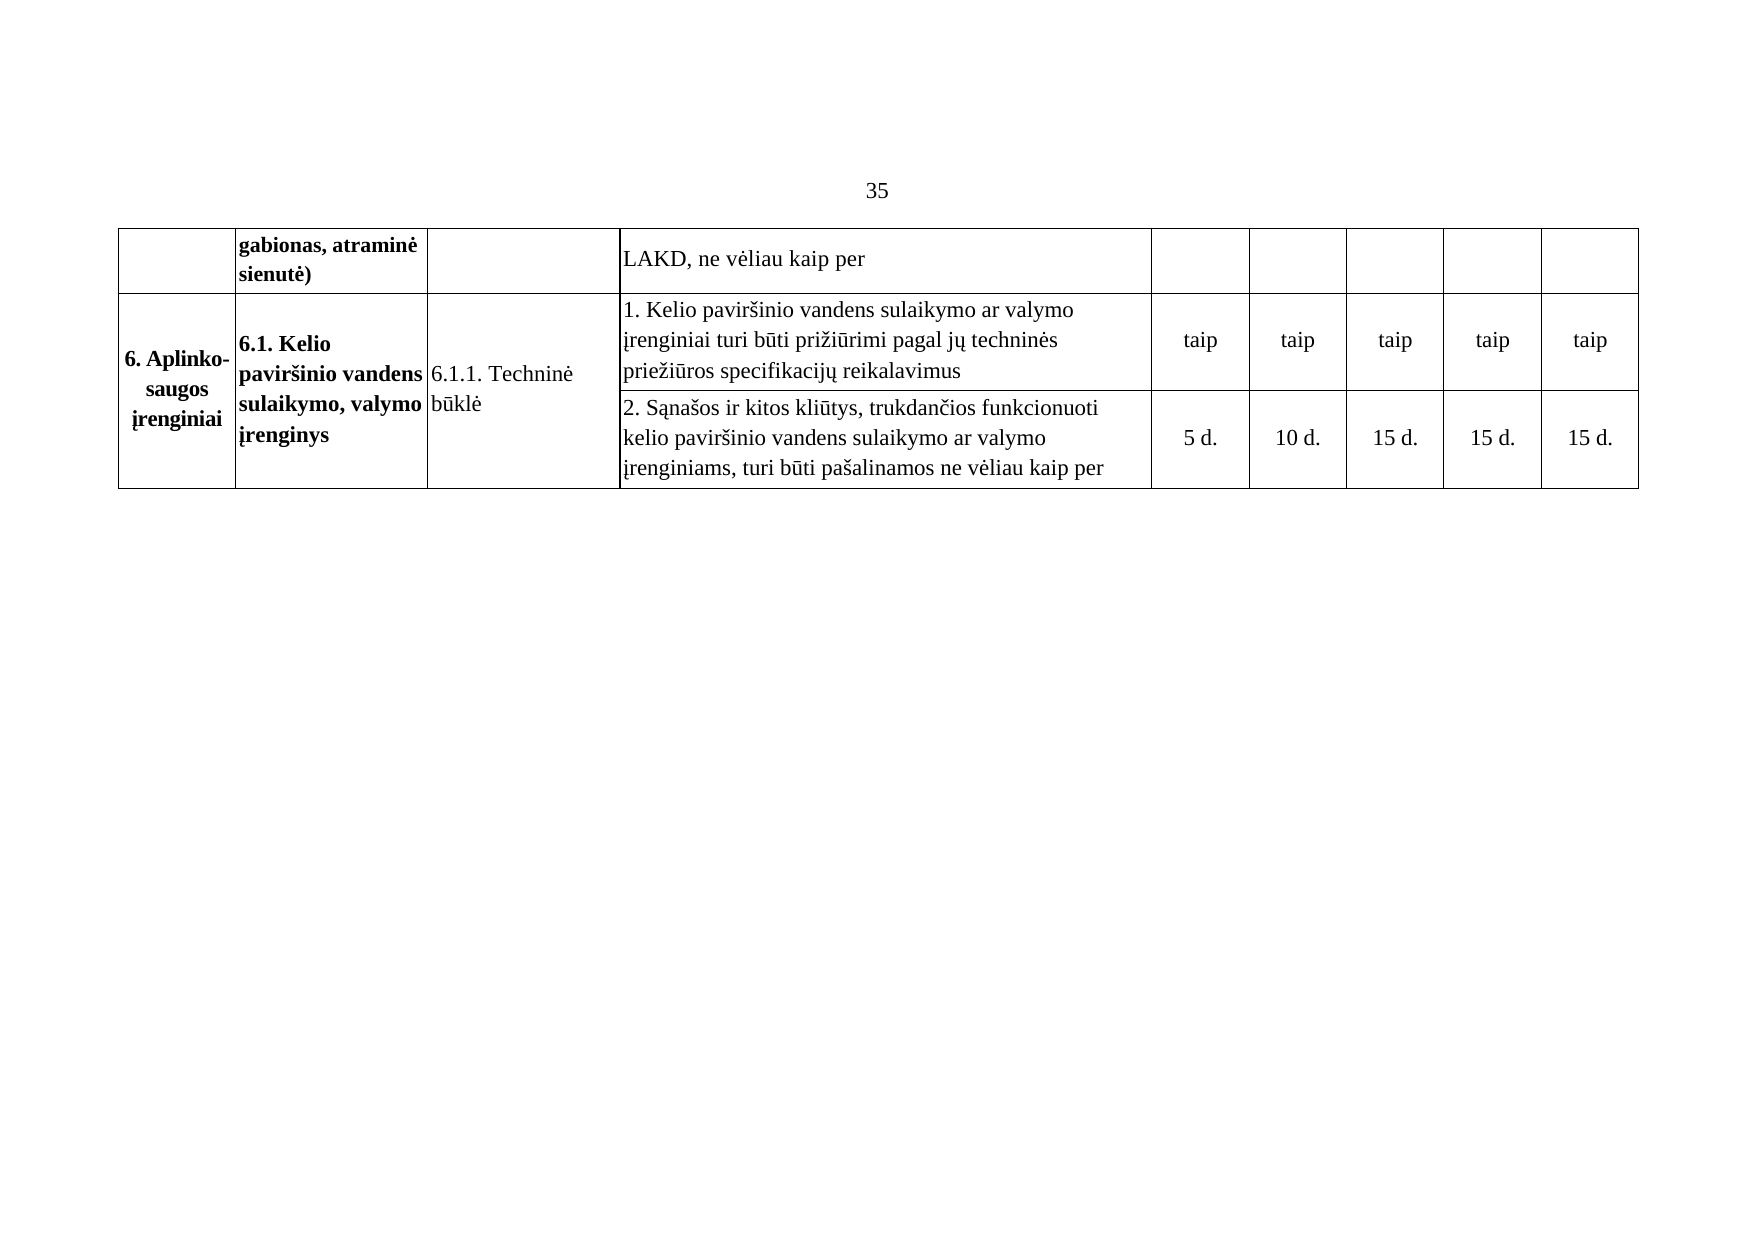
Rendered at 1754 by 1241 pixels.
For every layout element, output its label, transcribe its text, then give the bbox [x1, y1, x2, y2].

table_cell taip [1347, 294, 1443, 390]
table_cell taip [1250, 294, 1346, 390]
table_cell 6. Aplinko-saugos įrenginiai [119, 294, 235, 487]
table_cell 15 d. [1542, 391, 1638, 487]
table_cell [1542, 229, 1638, 292]
table_cell 6.1.1. Techninė būklė [428, 294, 619, 487]
table_cell [1444, 229, 1541, 292]
table_cell [428, 229, 619, 292]
table_cell gabionas, atraminė sienutė) [236, 229, 427, 292]
table_cell 15 d. [1347, 391, 1443, 487]
table_cell [1250, 229, 1346, 292]
table_cell 5 d. [1152, 391, 1249, 487]
table_cell 15 d. [1444, 391, 1541, 487]
table_cell LAKD, ne vėliau kaip per [621, 229, 1151, 292]
table_cell taip [1444, 294, 1541, 390]
table_cell 6.1. Kelio paviršinio vandens sulaikymo, valymo įrenginys [236, 294, 427, 487]
table_cell taip [1542, 294, 1638, 390]
table_cell taip [1152, 294, 1249, 390]
table_cell [1347, 229, 1443, 292]
table_cell [1152, 229, 1249, 292]
table_cell 2. Sąnašos ir kitos kliūtys, trukdančios funkcionuoti kelio paviršinio vandens sulaikymo ar valymo įrenginiams, turi būti pašalinamos ne vėliau kaip per [621, 391, 1151, 487]
table_cell 10 d. [1250, 391, 1346, 487]
table_cell 1. Kelio paviršinio vandens sulaikymo ar valymo įrenginiai turi būti prižiūrimi pagal jų techninės priežiūros specifikacijų reikalavimus [621, 294, 1151, 390]
table_cell [119, 229, 235, 292]
